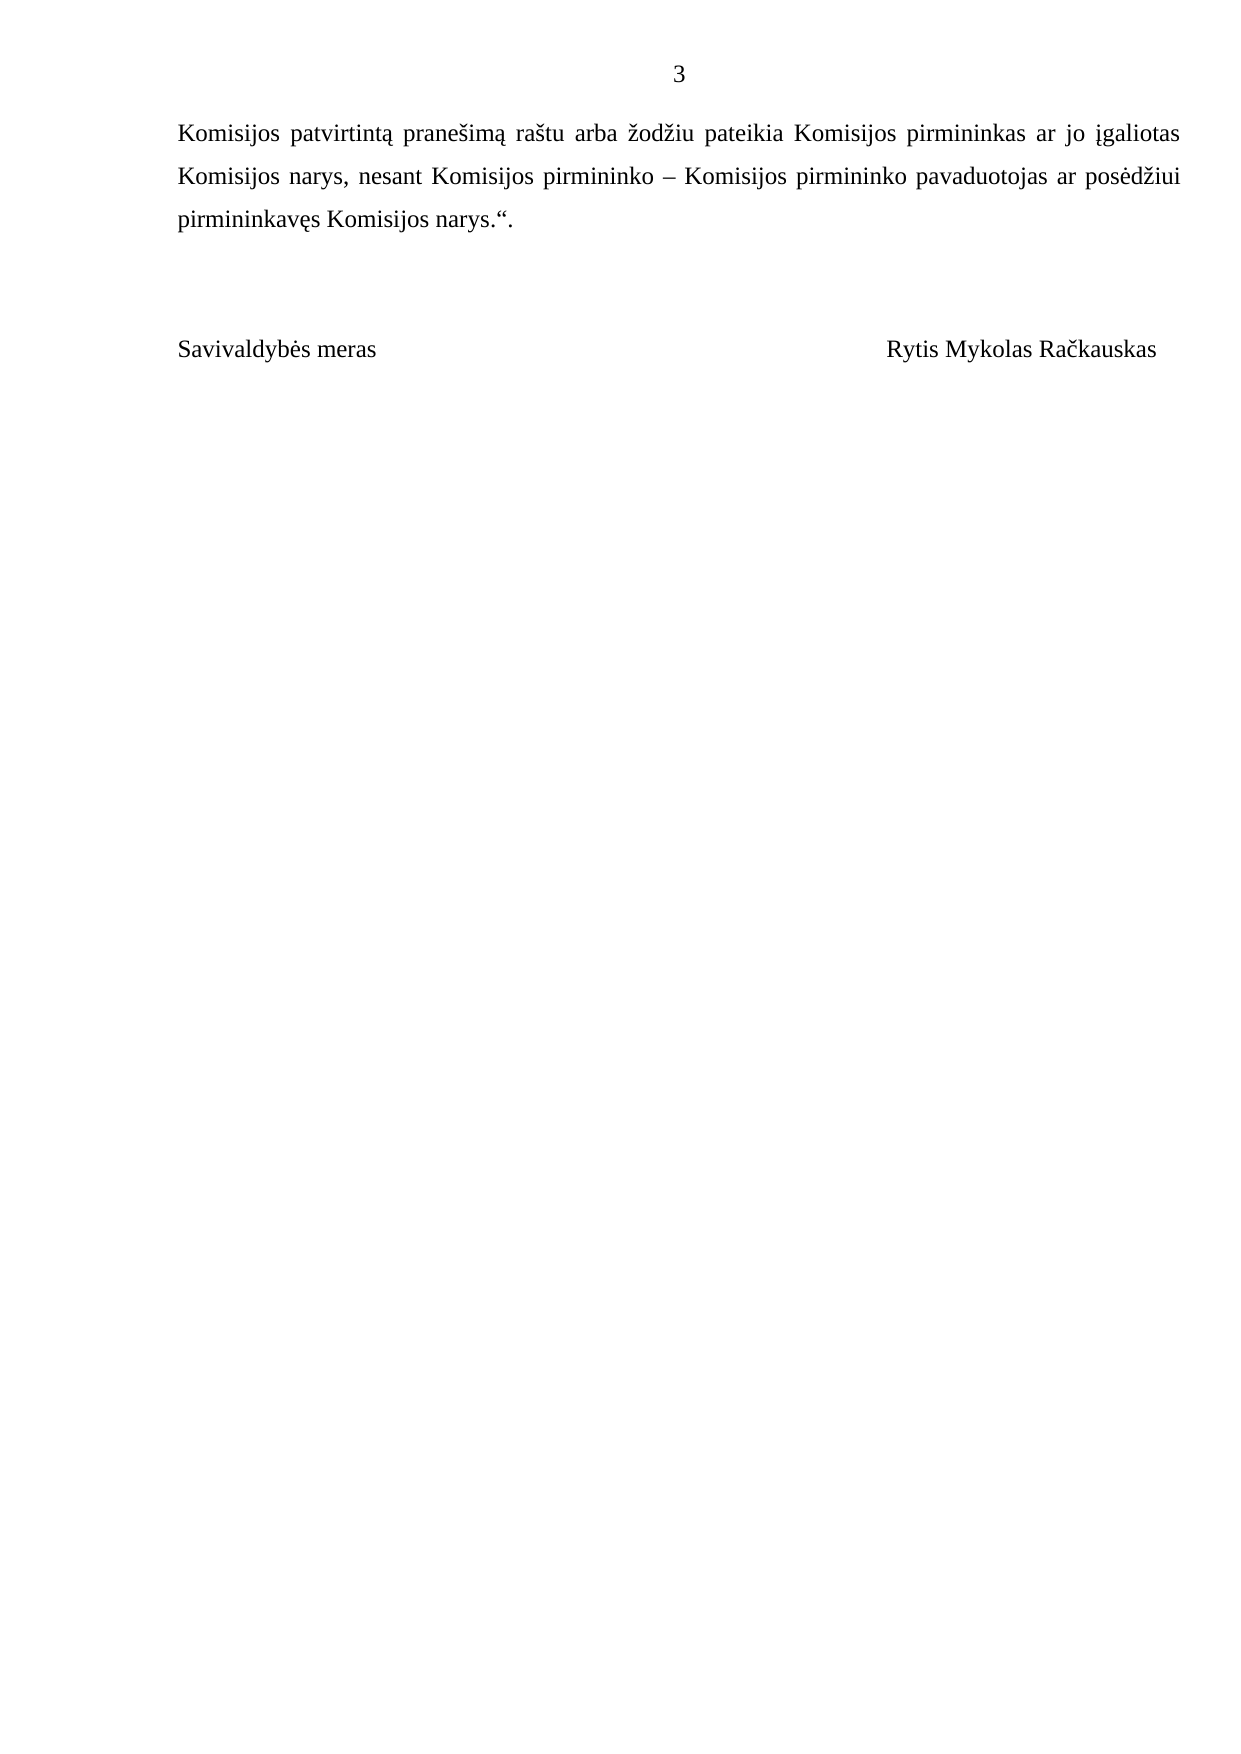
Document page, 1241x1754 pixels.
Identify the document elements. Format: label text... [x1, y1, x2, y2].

text Savivaldybės meras Rytis Mykolas Račkauskas [177, 334, 1181, 362]
text Komisijos patvirtintą pranešimą raštu arba žodžiu pateikia Komisijos pirmininkas ar jo įgaliotas Komisijos narys, nesant Komisijos pirmininko – Komisijos pirmininko pavaduotojas ar posėdžiui pirmininkavęs Komisijos narys.“. [177, 118, 1181, 233]
